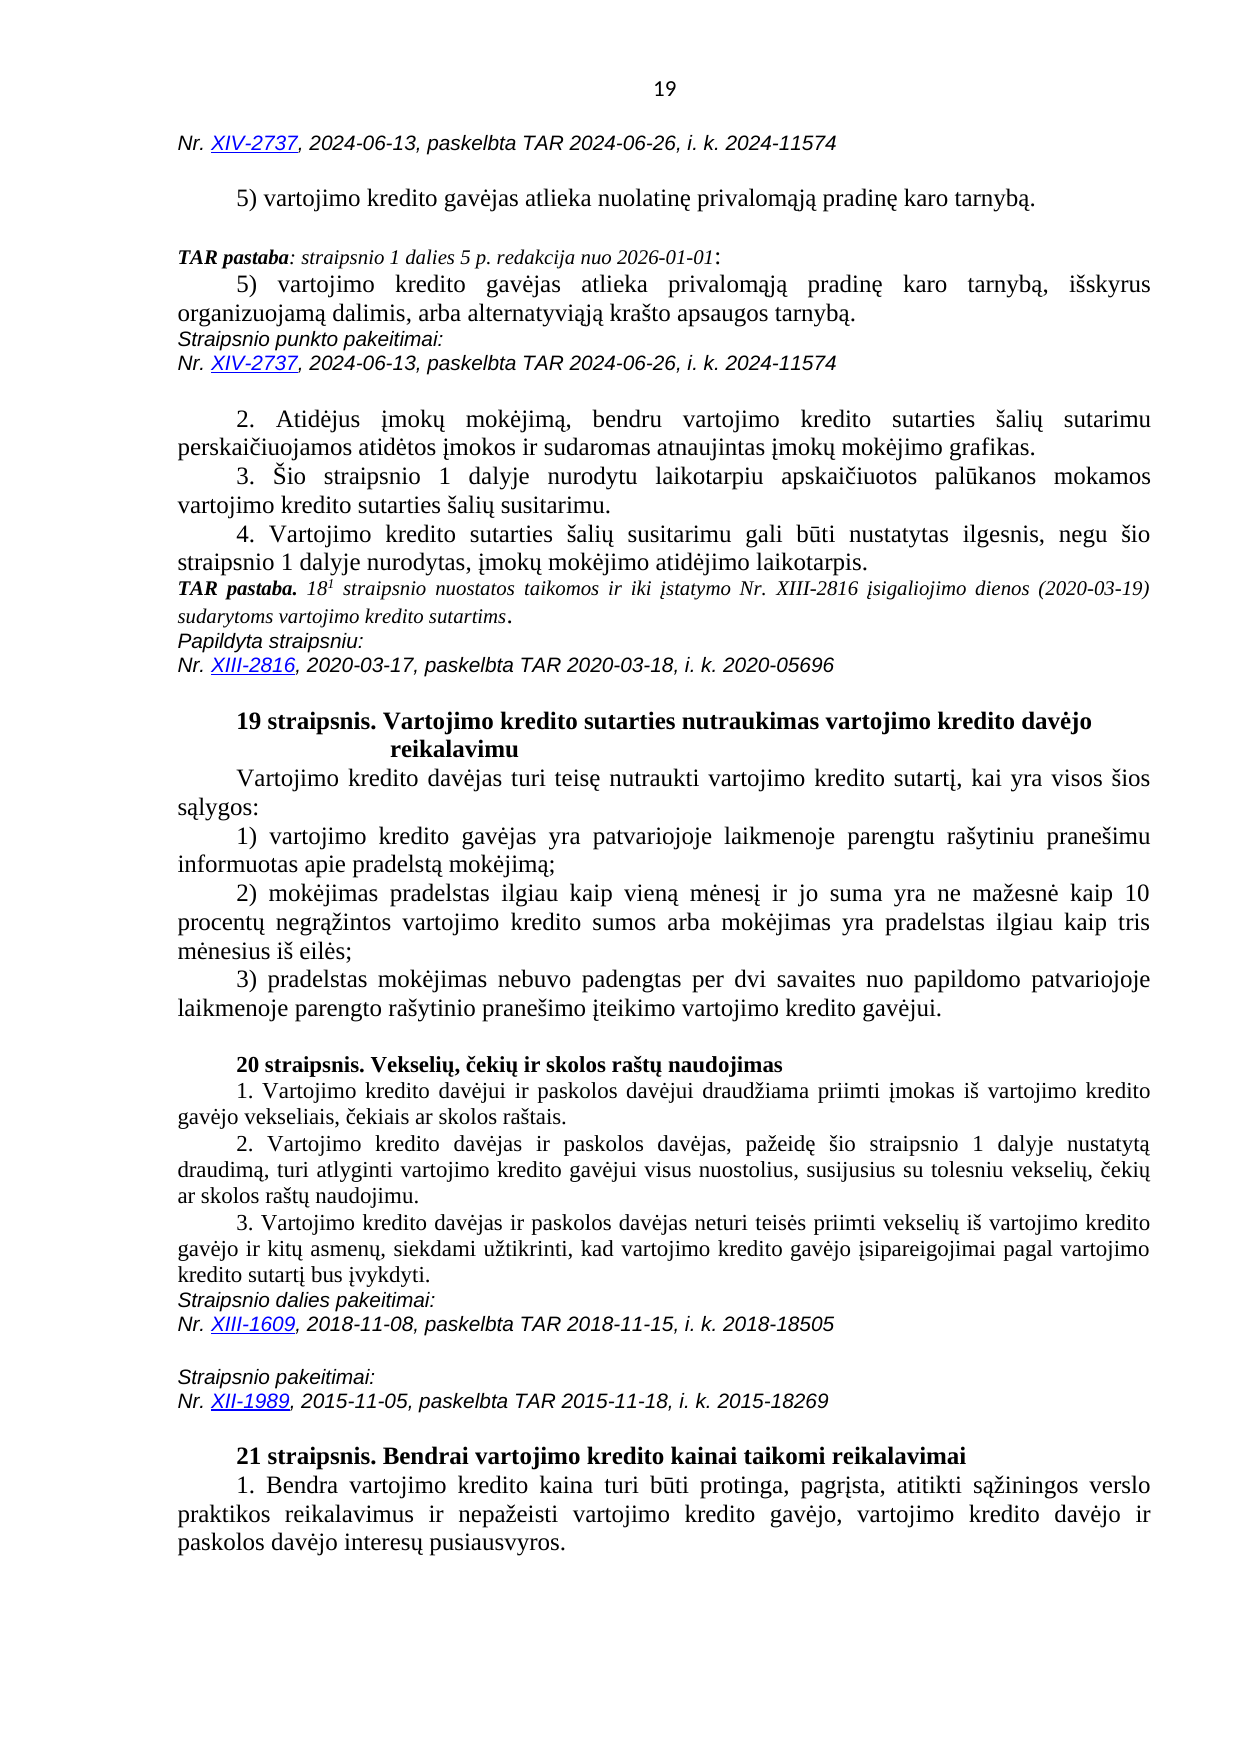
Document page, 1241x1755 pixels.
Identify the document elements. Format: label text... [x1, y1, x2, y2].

text 5) vartojimo kredito gavėjas atlieka nuolatinę privalomąją pradinę karo tarnybą. [177, 183, 1152, 212]
text Straipsnio dalies pakeitimai: [177, 1288, 1152, 1312]
text 2. Atidėjus įmokų mokėjimą, bendru vartojimo kredito sutarties šalių sutarimu perskaičiuojamos atidėtos įmokos ir sudaromas atnaujintas įmokų mokėjimo grafikas. [177, 404, 1152, 461]
text 5) vartojimo kredito gavėjas atlieka privalomąją pradinę karo tarnybą, išskyrus organizuojamą dalimis, arba alternatyviąją krašto apsaugos tarnybą. [177, 269, 1152, 327]
text Straipsnio punkto pakeitimai: [177, 327, 1152, 351]
text 19 straipsnis. Vartojimo kredito sutarties nutraukimas vartojimo kredito davėjo reikalavimu [236, 706, 1152, 763]
text Straipsnio pakeitimai: [177, 1364, 1152, 1388]
text 2) mokėjimas pradelstas ilgiau kaip vieną mėnesį ir jo suma yra ne mažesnė kaip 10 procentų negrąžintos vartojimo kredito sumos arba mokėjimas yra pradelstas ilgiau kaip tris mėnesius iš eilės; [177, 878, 1152, 964]
text 2. Vartojimo kredito davėjas ir paskolos davėjas, pažeidę šio straipsnio 1 dalyje nustatytą draudimą, turi atlyginti vartojimo kredito gavėjui visus nuostolius, susijusius su tolesniu vekselių, čekių ar skolos raštų naudojimu. [177, 1130, 1152, 1209]
text Papildyta straipsniu: [177, 629, 1152, 653]
text Nr. XIII-1609, 2018-11-08, paskelbta TAR 2018-11-15, i. k. 2018-18505 [177, 1312, 1152, 1336]
text 1. Bendra vartojimo kredito kaina turi būti protinga, pagrįsta, atitikti sąžiningos verslo praktikos reikalavimus ir nepažeisti vartojimo kredito gavėjo, vartojimo kredito davėjo ir paskolos davėjo interesų pusiausvyros. [177, 1470, 1152, 1556]
text 3. Vartojimo kredito davėjas ir paskolos davėjas neturi teisės priimti vekselių iš vartojimo kredito gavėjo ir kitų asmenų, siekdami užtikrinti, kad vartojimo kredito gavėjo įsipareigojimai pagal vartojimo kredito sutartį bus įvykdyti. [177, 1209, 1152, 1288]
text 20 straipsnis. Vekselių, čekių ir skolos raštų naudojimas [177, 1051, 1152, 1077]
text TAR pastaba. 181 straipsnio nuostatos taikomos ir iki įstatymo Nr. XIII-2816 įsigaliojimo dienos (2020-03-19) sudarytoms vartojimo kredito sutartims. [177, 576, 1152, 629]
text Nr. XIV-2737, 2024-06-13, paskelbta TAR 2024-06-26, i. k. 2024-11574 [177, 351, 1152, 375]
text TAR pastaba: straipsnio 1 dalies 5 p. redakcija nuo 2026-01-01: [177, 241, 1152, 269]
text 3. Šio straipsnio 1 dalyje nurodytu laikotarpiu apskaičiuotos palūkanos mokamos vartojimo kredito sutarties šalių susitarimu. [177, 461, 1152, 519]
text Vartojimo kredito davėjas turi teisę nutraukti vartojimo kredito sutartį, kai yra visos šios sąlygos: [177, 763, 1152, 821]
text 3) pradelstas mokėjimas nebuvo padengtas per dvi savaites nuo papildomo patvariojoje laikmenoje parengto rašytinio pranešimo įteikimo vartojimo kredito gavėjui. [177, 964, 1152, 1022]
text Nr. XIII-2816, 2020-03-17, paskelbta TAR 2020-03-18, i. k. 2020-05696 [177, 653, 1152, 677]
text Nr. XIV-2737, 2024-06-13, paskelbta TAR 2024-06-26, i. k. 2024-11574 [177, 131, 1152, 154]
text 1) vartojimo kredito gavėjas yra patvariojoje laikmenoje parengtu rašytiniu pranešimu informuotas apie pradelstą mokėjimą; [177, 821, 1152, 878]
text 4. Vartojimo kredito sutarties šalių susitarimu gali būti nustatytas ilgesnis, negu šio straipsnio 1 dalyje nurodytas, įmokų mokėjimo atidėjimo laikotarpis. [177, 519, 1152, 576]
text Nr. XII-1989, 2015-11-05, paskelbta TAR 2015-11-18, i. k. 2015-18269 [177, 1388, 1152, 1412]
text 1. Vartojimo kredito davėjui ir paskolos davėjui draudžiama priimti įmokas iš vartojimo kredito gavėjo vekseliais, čekiais ar skolos raštais. [177, 1077, 1152, 1130]
text 21 straipsnis. Bendrai vartojimo kredito kainai taikomi reikalavimai [177, 1441, 1152, 1470]
